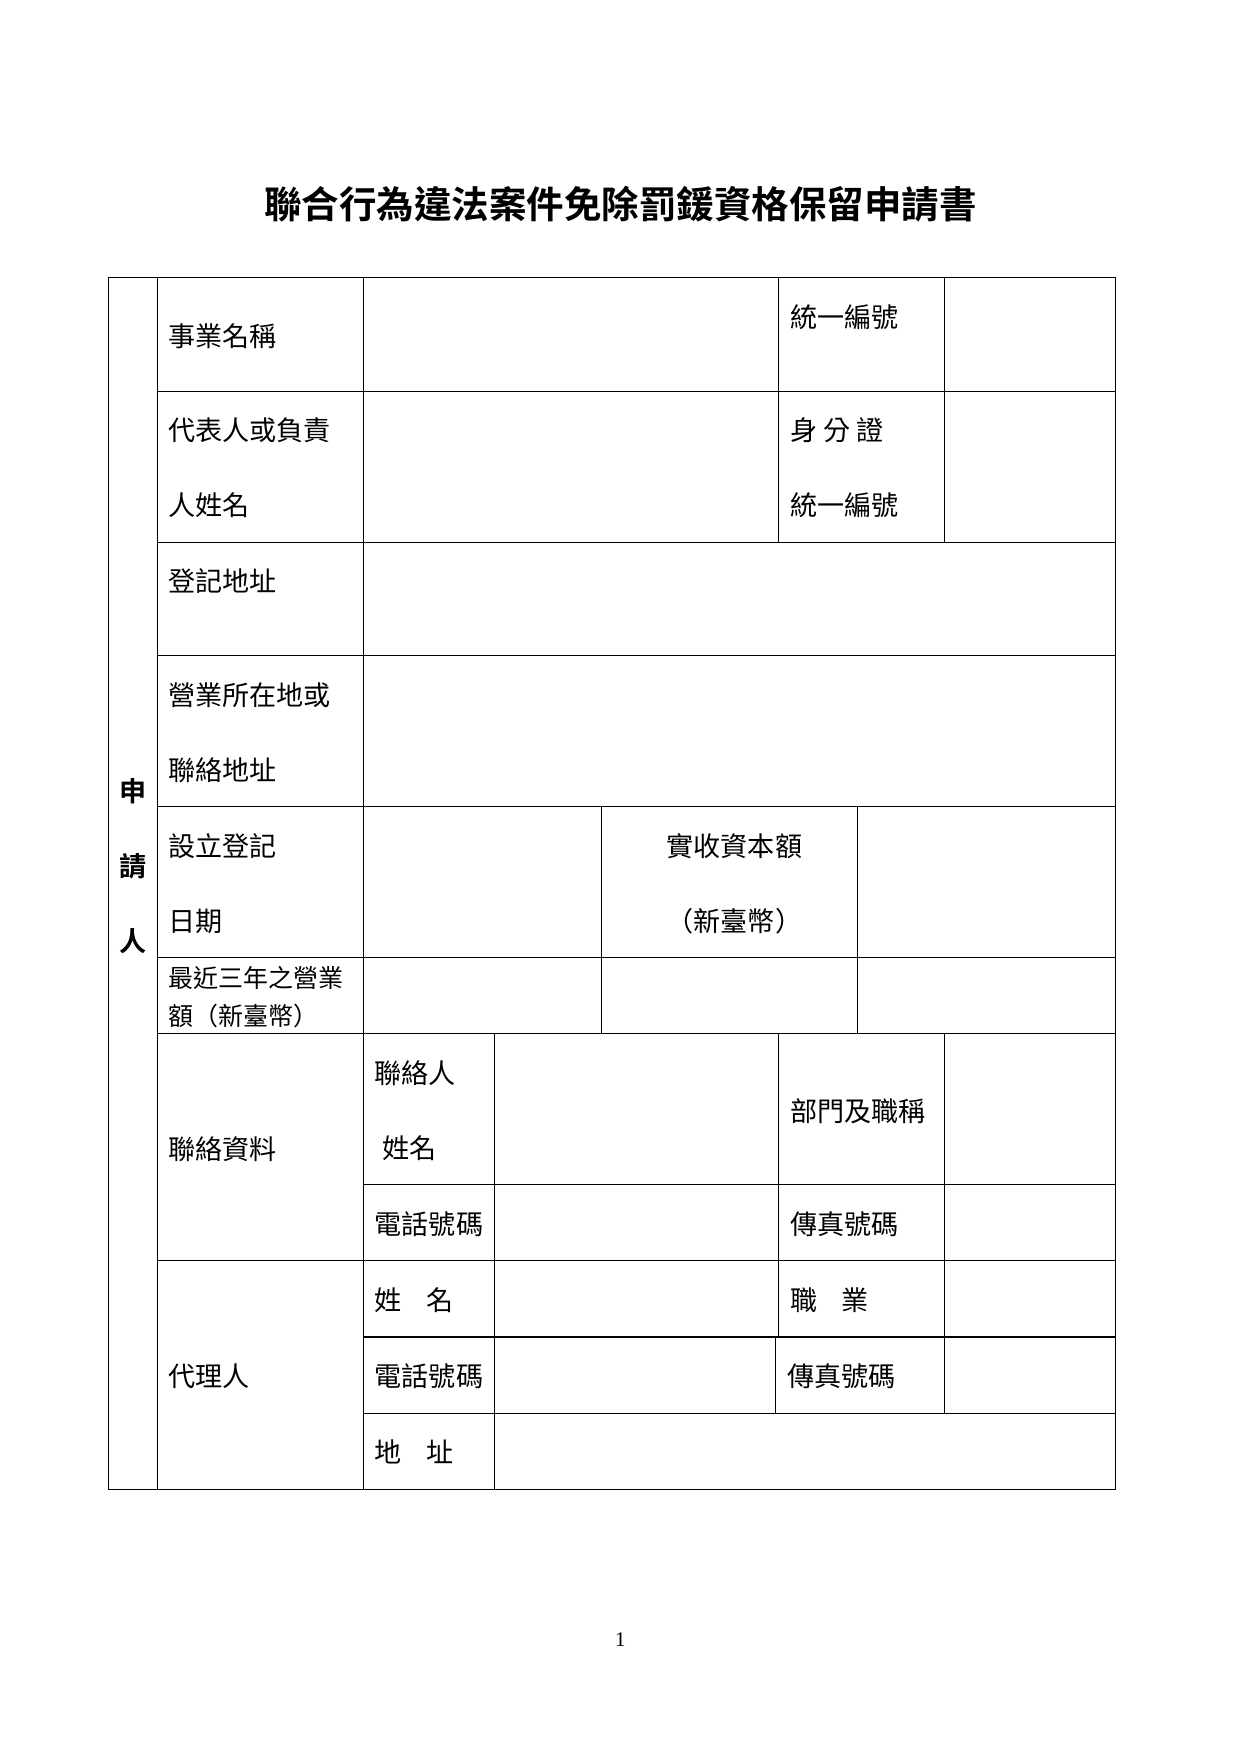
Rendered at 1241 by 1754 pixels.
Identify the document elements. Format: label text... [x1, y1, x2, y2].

table_cell [945, 392, 1115, 542]
table_cell 職 業 [779, 1261, 944, 1336]
table_cell 最近三年之營業額（新臺幣） [158, 958, 363, 1033]
table_header 統一編號 [779, 278, 944, 391]
table_cell 身 分 證 統一編號 [779, 392, 944, 542]
table_cell [364, 807, 601, 957]
table_cell [364, 543, 1115, 655]
table_cell [364, 958, 601, 1033]
table_cell [858, 807, 1115, 957]
table_cell [945, 1185, 1115, 1260]
table_cell [495, 1338, 775, 1412]
table_header 事業名稱 [158, 278, 363, 391]
table_cell 聯絡人 姓名 [364, 1034, 494, 1184]
table_cell 登記地址 [158, 543, 363, 655]
table_cell [945, 1338, 1115, 1412]
table_cell [495, 1034, 778, 1184]
table_cell [495, 1261, 778, 1336]
table_cell [945, 1261, 1115, 1336]
table_cell 聯絡資料 [158, 1034, 363, 1260]
table_header [364, 278, 778, 391]
table_cell [858, 958, 1115, 1033]
table_cell 營業所在地或聯絡地址 [158, 656, 363, 806]
table_cell 傳真號碼 [776, 1338, 944, 1412]
table_cell [364, 656, 1115, 806]
table_cell 電話號碼 [364, 1338, 494, 1412]
table_cell 電話號碼 [364, 1185, 494, 1260]
table_cell 實收資本額 （新臺幣） [602, 807, 857, 957]
table_cell 部門及職稱 [779, 1034, 944, 1184]
table_cell 姓 名 [364, 1261, 494, 1336]
table_cell 代表人或負責人姓名 [158, 392, 363, 542]
table_cell 地 址 [364, 1414, 494, 1488]
table_cell 傳真號碼 [779, 1185, 944, 1260]
table_cell [495, 1185, 778, 1260]
table_cell 代理人 [158, 1261, 363, 1488]
table_cell [945, 1034, 1115, 1184]
table_header [945, 278, 1115, 391]
table_cell [364, 392, 778, 542]
table_cell 設立登記 日期 [158, 807, 363, 957]
table_cell [495, 1414, 1115, 1488]
table_cell [602, 958, 857, 1033]
text 聯合行為違法案件免除罰鍰資格保留申請書 [120, 164, 1120, 239]
table_header 申請人 [109, 278, 157, 1488]
